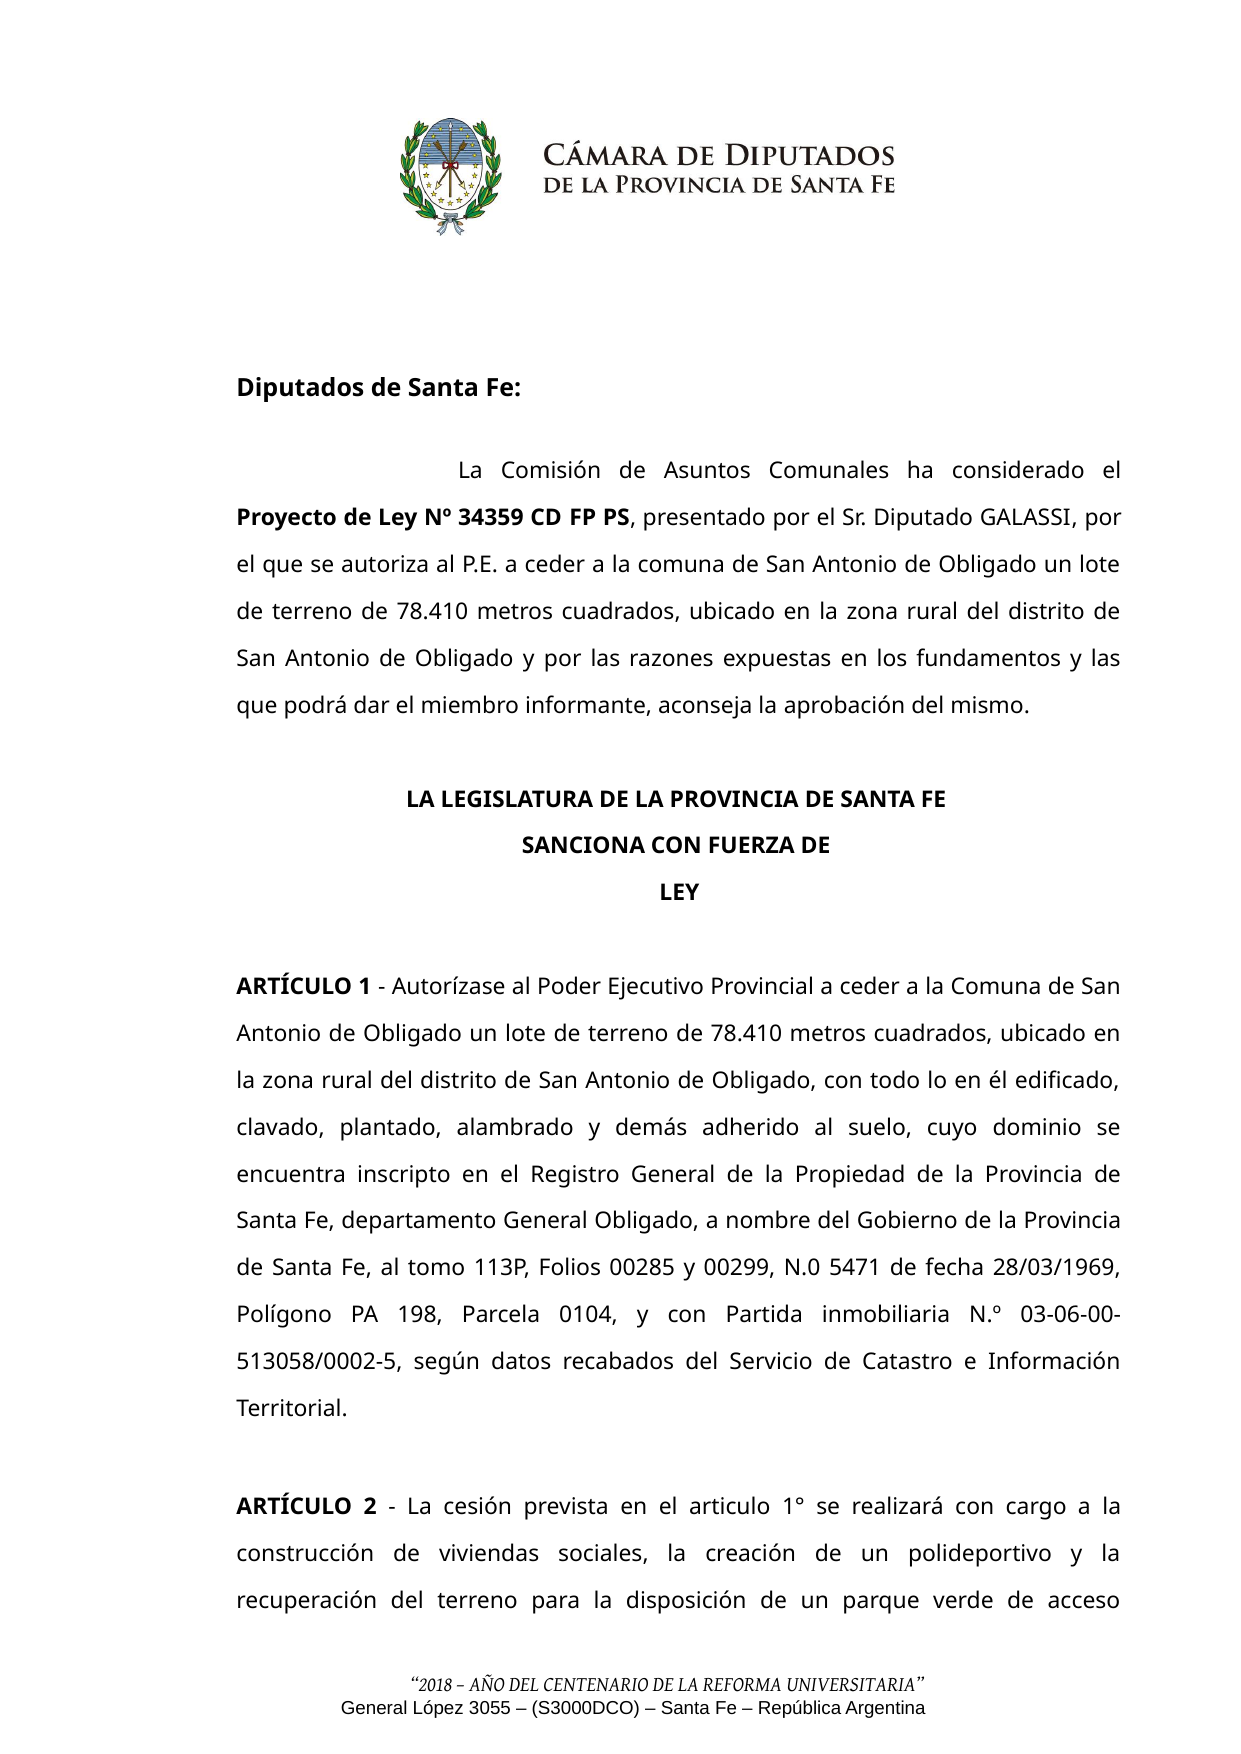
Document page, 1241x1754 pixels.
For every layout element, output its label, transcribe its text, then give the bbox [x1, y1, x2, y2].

text ARTÍCULO 2 - La cesión prevista en el articulo 1° se realizará con cargo a la construcción de viviendas sociales, la creación de un polideportivo y la recuperación del terreno para la disposición de un parque verde de acceso [236, 1490, 1122, 1615]
text LA LEGISLATURA DE LA PROVINCIA DE SANTA FE [236, 783, 1122, 814]
text Diputados de Santa Fe: [236, 369, 1122, 403]
text ARTÍCULO 1 - Autorízase al Poder Ejecutivo Provincial a ceder a la Comuna de San Antonio de Obligado un lote de terreno de 78.410 metros cuadrados, ubicado en la zona rural del distrito de San Antonio de Obligado, con todo lo en él edificado, clavado, plantado, alambrado y demás adherido al suelo, cuyo dominio se encuentra inscripto en el Registro General de la Propiedad de la Provincia de Santa Fe, departamento General Obligado, a nombre del Gobierno de la Provincia de Santa Fe, al tomo 113P, Folios 00285 y 00299, N.0 5471 de fecha 28/03/1969, Polígono PA 198, Parcela 0104, y con Partida inmobiliaria N.º 03-06-00-513058/0002-5, según datos recabados del Servicio de Catastro e Información Territorial. [236, 970, 1122, 1423]
text SANCIONA CON FUERZA DE [236, 829, 1122, 861]
text La Comisión de Asuntos Comunales ha considerado el Proyecto de Ley Nº 34359 CD FP PS, presentado por el Sr. Diputado GALASSI, por el que se autoriza al P.E. a ceder a la comuna de San Antonio de Obligado un lote de terreno de 78.410 metros cuadrados, ubicado en la zona rural del distrito de San Antonio de Obligado y por las razones expuestas en los fundamentos y las que podrá dar el miembro informante, aconseja la aprobación del mismo. [236, 454, 1122, 720]
text LEY [236, 876, 1122, 908]
picture [400, 118, 895, 240]
